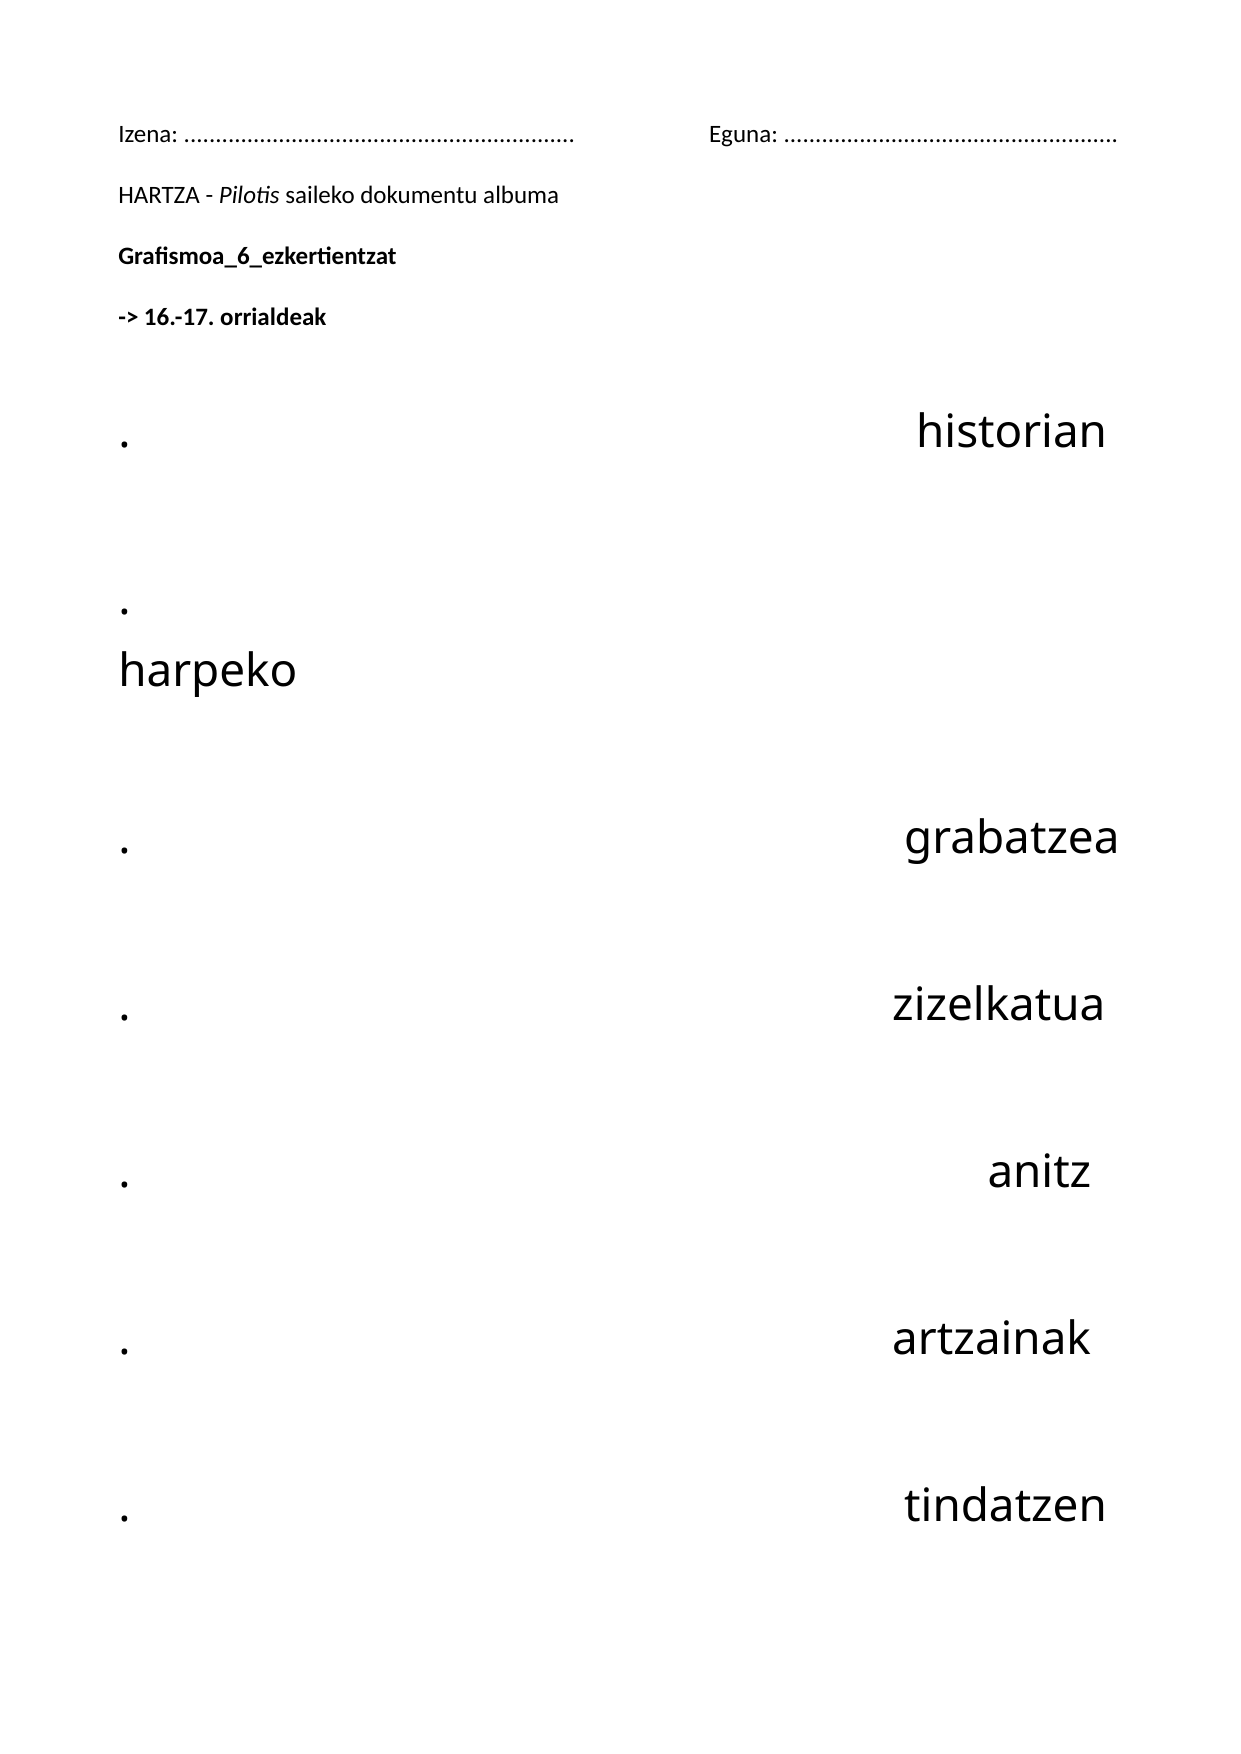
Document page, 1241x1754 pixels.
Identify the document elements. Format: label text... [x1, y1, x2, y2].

text . historian [118, 399, 1122, 461]
text Grafismoa_6_ezkertientzat [118, 240, 1122, 271]
text . grabatzea [118, 804, 1122, 867]
text . zizelkatua [118, 972, 1122, 1034]
text -> 16.-17. orrialdeak [118, 301, 1122, 332]
text . artzainak [118, 1306, 1122, 1368]
text . harpeko [118, 566, 1122, 700]
text HARTZA - Pilotis saileko dokumentu albuma [118, 179, 1122, 210]
text . anitz [118, 1139, 1122, 1201]
text . tindatzen [118, 1473, 1122, 1535]
text Izena: .............................................................. Eguna: ..................................................... [118, 118, 1122, 149]
